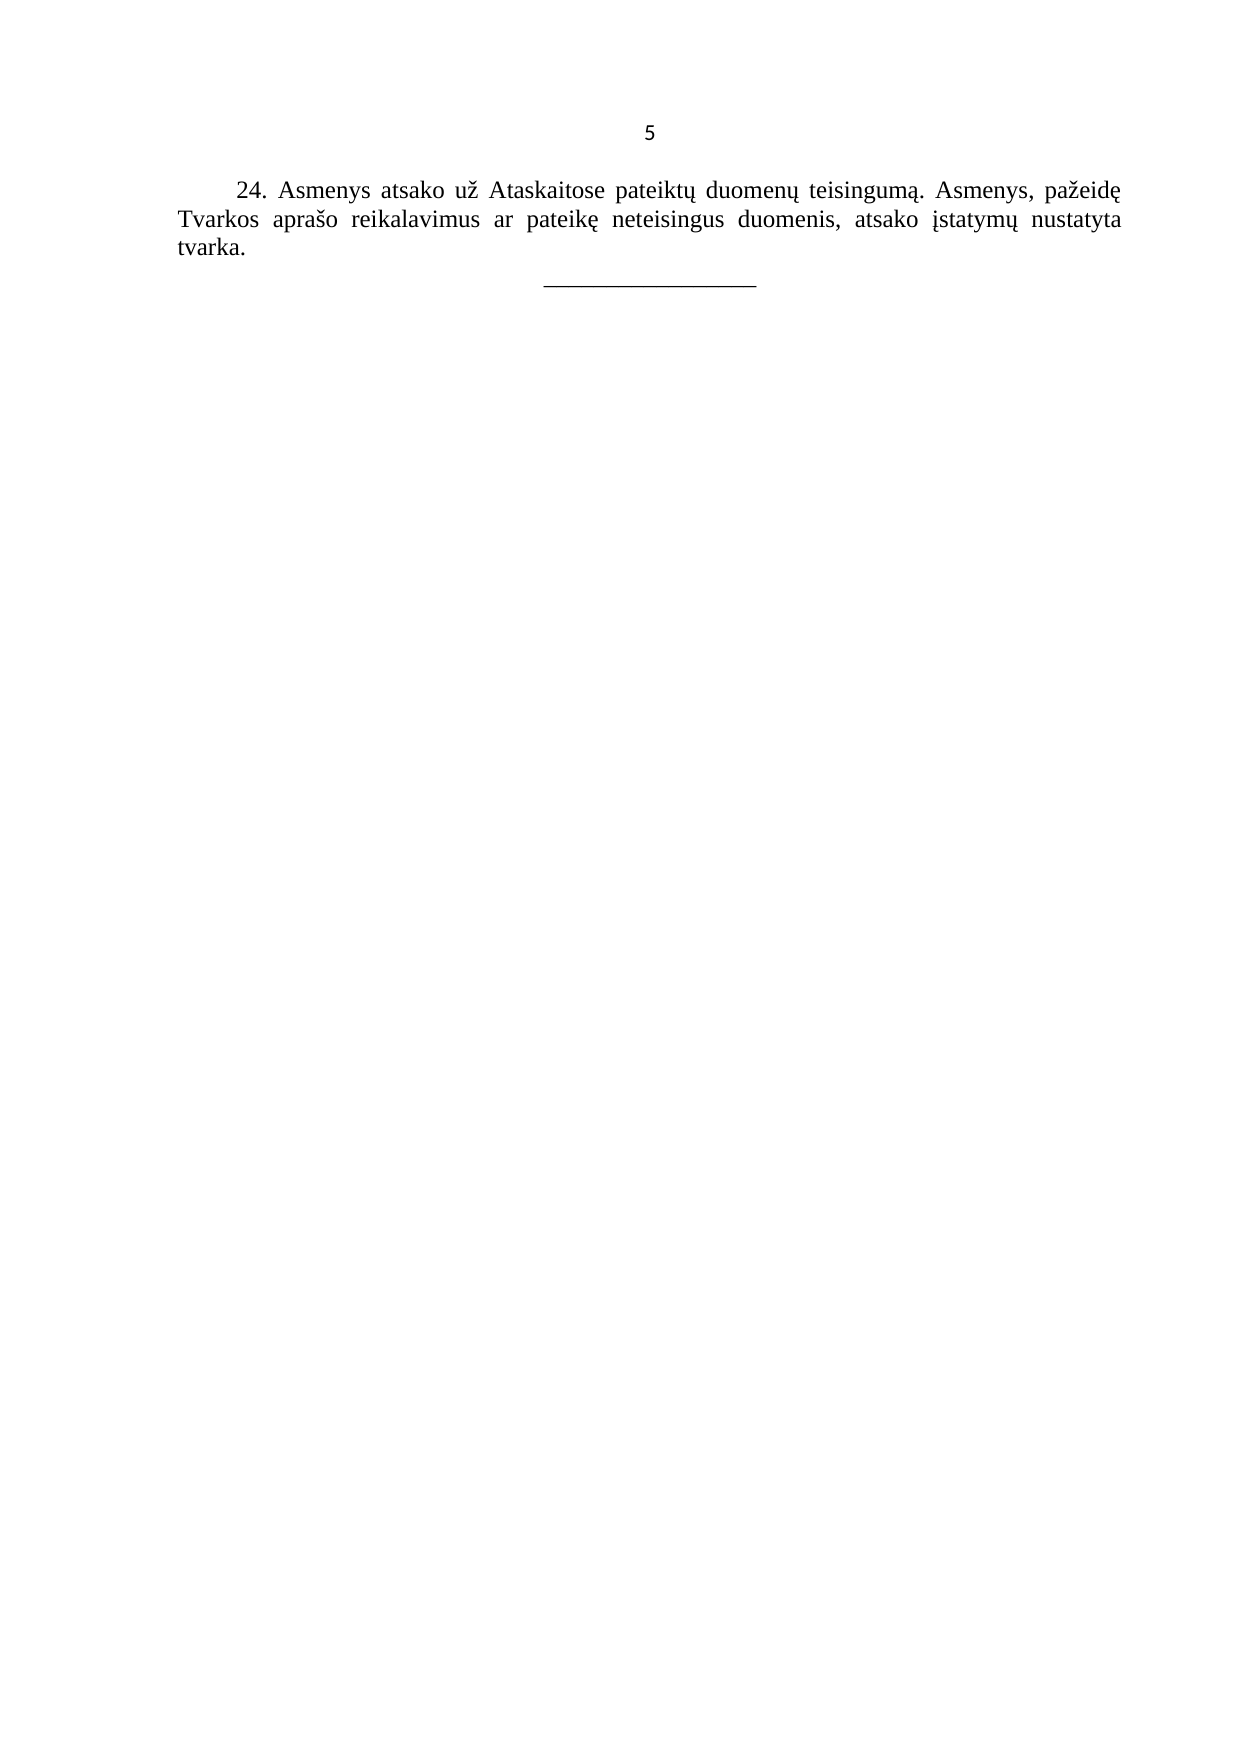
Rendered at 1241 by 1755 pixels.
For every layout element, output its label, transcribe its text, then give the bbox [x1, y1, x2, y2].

text 24. Asmenys atsako už Ataskaitose pateiktų duomenų teisingumą. Asmenys, pažeidę Tvarkos aprašo reikalavimus ar pateikę neteisingus duomenis, atsako įstatymų nustatyta tvarka. [177, 175, 1122, 261]
text _________________ [177, 261, 1122, 290]
